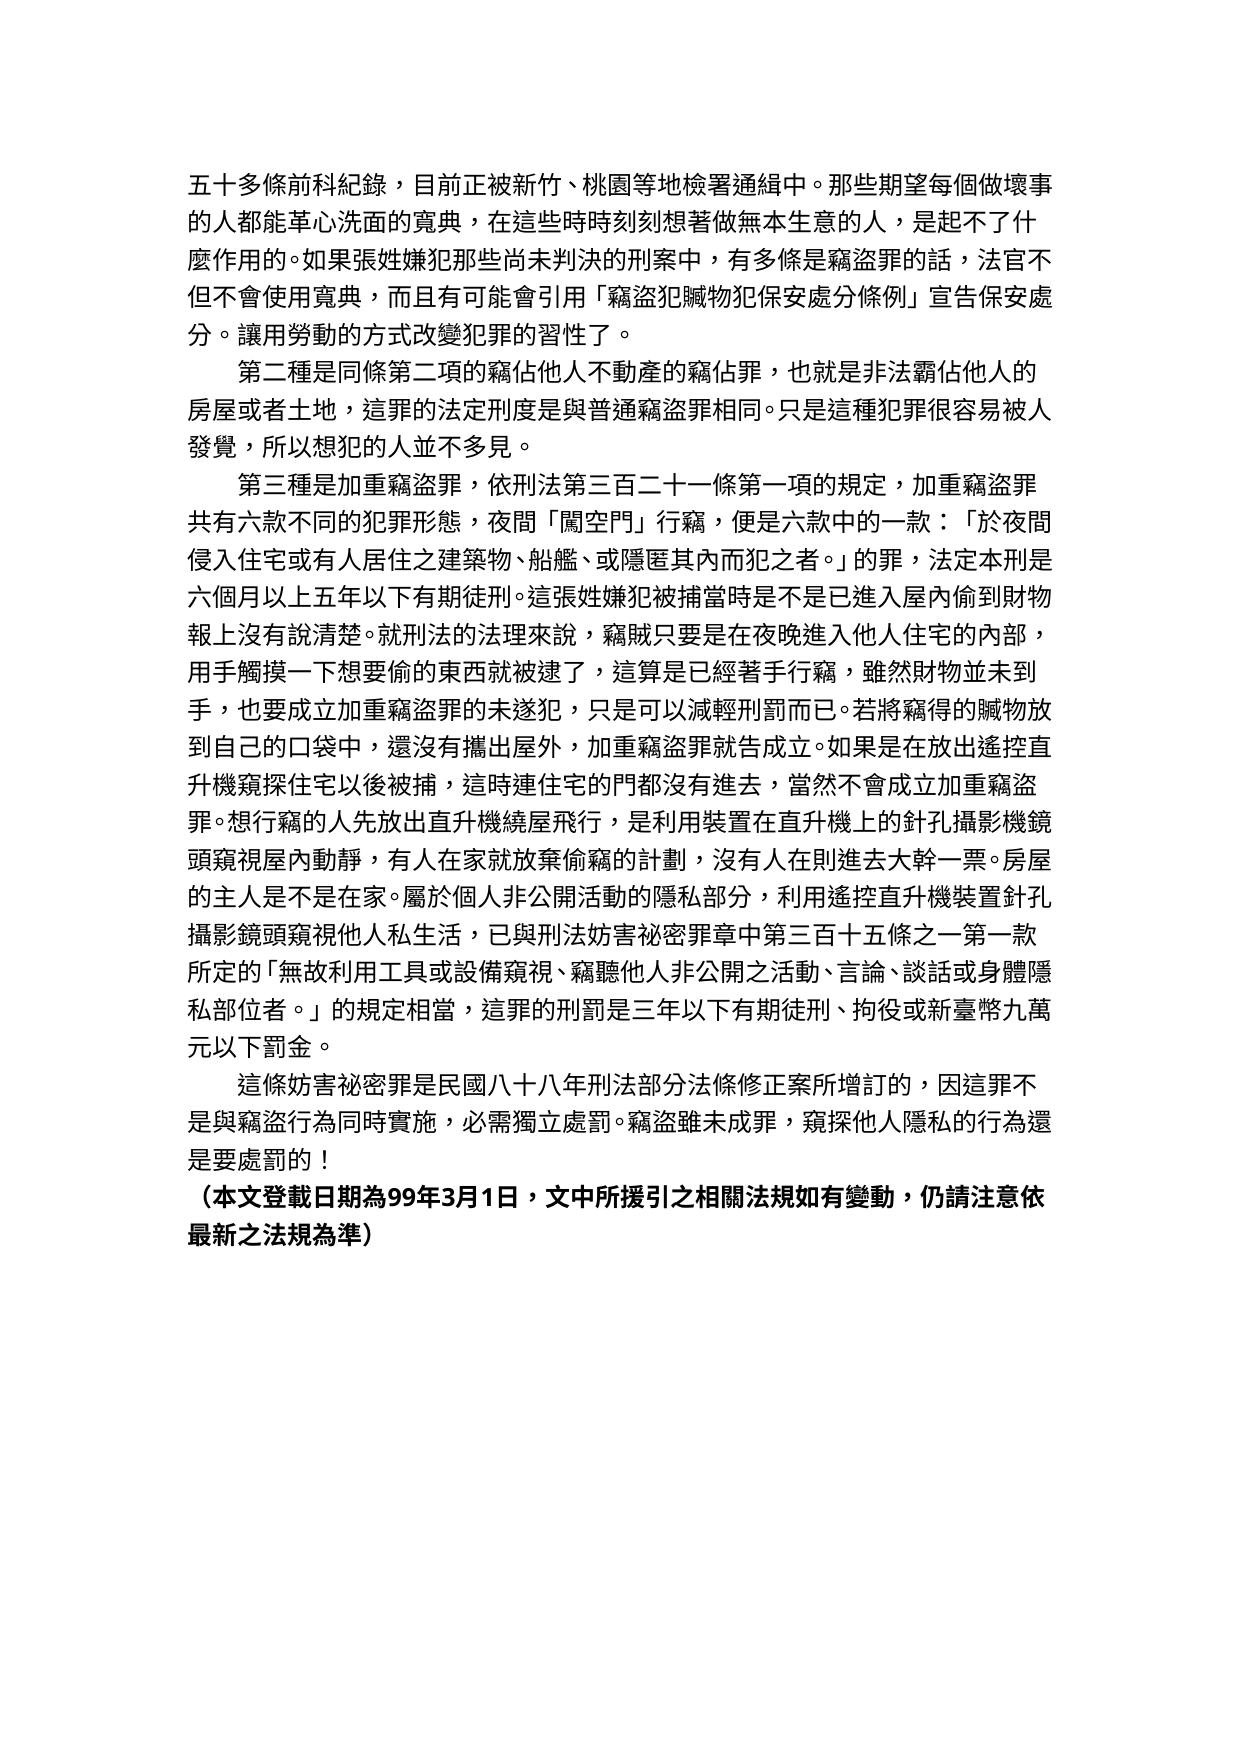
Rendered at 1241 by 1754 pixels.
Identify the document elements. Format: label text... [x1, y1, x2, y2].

text （本文登載日期為99年3月1日，文中所援引之相關法規如有變動，仍請注意依最新之法規為準） [187, 1177, 1053, 1252]
text 法律儘量以種種措施，減少一些誤蹈法網者，不進入監獄服刑，避免判處短期自由刑者在獄中沾染那些視監獄為家的「老鳥」犯罪惡習，出獄後反而變本加厲為害社會。這些轉化刑罰的措施，對一些偶然犯罪者固然有所幫助，但對那些好吃懶做，遊手好閒的人來說，則認為法律不過如此，沒有什麼值得害怕的！於是一次又一次地繼續作惡。像這次為警方逮到的張姓嫌犯，報上說他身上背有五十多條前科紀錄，目前正被新竹、桃園等地檢署通緝中。那些期望每個做壞事的人都能革心洗面的寬典，在這些時時刻刻想著做無本生意的人，是起不了什麼作用的。如果張姓嫌犯那些尚未判決的刑案中，有多條是竊盜罪的話，法官不但不會使用寬典，而且有可能會引用「竊盜犯贓物犯保安處分條例」宣告保安處分。讓用勞動的方式改變犯罪的習性了。 [187, 164, 1053, 352]
text 這條妨害祕密罪是民國八十八年刑法部分法條修正案所增訂的，因這罪不是與竊盜行為同時實施，必需獨立處罰。竊盜雖未成罪，窺探他人隱私的行為還是要處罰的！ [187, 1064, 1053, 1177]
text 第三種是加重竊盜罪，依刑法第三百二十一條第一項的規定，加重竊盜罪共有六款不同的犯罪形態，夜間「闖空門」行竊，便是六款中的一款：「於夜間侵入住宅或有人居住之建築物、船艦、或隱匿其內而犯之者。」的罪，法定本刑是六個月以上五年以下有期徒刑。這張姓嫌犯被捕當時是不是已進入屋內偷到財物，報上沒有說清楚。就刑法的法理來說，竊賊只要是在夜晚進入他人住宅的內部，用手觸摸一下想要偷的東西就被逮了，這算是已經著手行竊，雖然財物並未到手，也要成立加重竊盜罪的未遂犯，只是可以減輕刑罰而已。若將竊得的贓物放到自己的口袋中，還沒有攜出屋外，加重竊盜罪就告成立。如果是在放出遙控直升機窺探住宅以後被捕，這時連住宅的門都沒有進去，當然不會成立加重竊盜罪。想行竊的人先放出直升機繞屋飛行，是利用裝置在直升機上的針孔攝影機鏡頭窺視屋內動靜，有人在家就放棄偷竊的計劃，沒有人在則進去大幹一票。房屋的主人是不是在家。屬於個人非公開活動的隱私部分，利用遙控直升機裝置針孔攝影鏡頭窺視他人私生活，已與刑法妨害祕密罪章中第三百十五條之一第一款所定的「無故利用工具或設備窺視、竊聽他人非公開之活動、言論、談話或身體隱私部位者。」的規定相當，這罪的刑罰是三年以下有期徒刑、拘役或新臺幣九萬元以下罰金。 [187, 464, 1053, 1064]
text 第二種是同條第二項的竊佔他人不動產的竊佔罪，也就是非法霸佔他人的房屋或者土地，這罪的法定刑度是與普通竊盜罪相同。只是這種犯罪很容易被人發覺，所以想犯的人並不多見。 [187, 352, 1053, 464]
